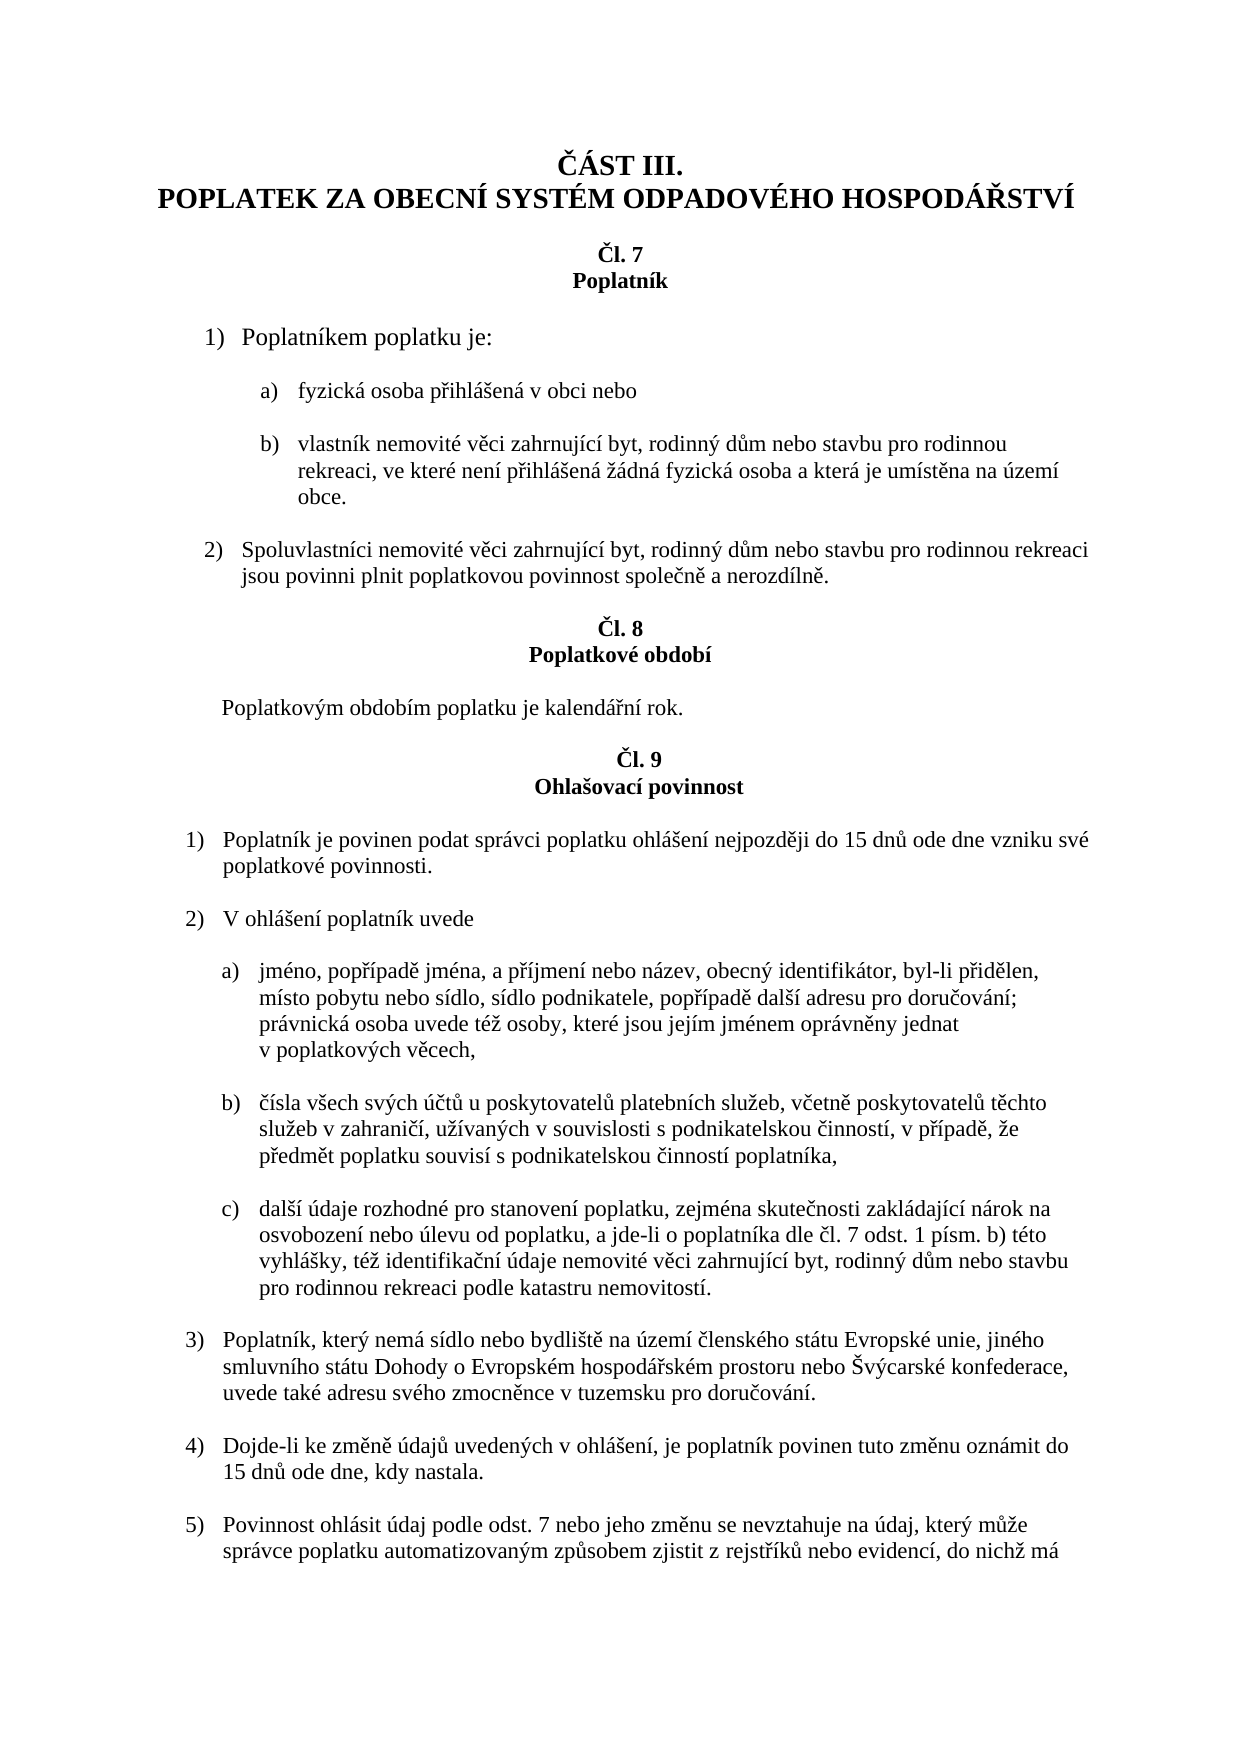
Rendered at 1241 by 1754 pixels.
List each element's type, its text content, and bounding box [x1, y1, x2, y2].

list Poplatník, který nemá sídlo nebo bydliště na území členského státu Evropské unie, jiného smluvního státu Dohody o Evropském hospodářském prostoru nebo Švýcarské konfederace, uvede také adresu svého zmocněnce v tuzemsku pro doručování. [185, 1326, 1093, 1405]
list Poplatníkem poplatku je: [204, 322, 1093, 351]
text Čl. 9 [185, 747, 1093, 773]
text POPLATEK ZA OBECNÍ SYSTÉM ODPADOVÉHO HOSPODÁŘSTVÍ [148, 181, 1093, 215]
text Poplatkové období [148, 641, 1093, 667]
text Poplatkovým obdobím poplatku je kalendářní rok. [148, 694, 1093, 720]
text Čl. 7 [148, 241, 1093, 267]
text ČÁST III. [148, 148, 1093, 181]
list další údaje rozhodné pro stanovení poplatku, zejména skutečnosti zakládající nárok na osvobození nebo úlevu od poplatku, a jde-li o poplatníka dle čl. 7 odst. 1 písm. b) této vyhlášky, též identifikační údaje nemovité věci zahrnující byt, rodinný dům nebo stavbu pro rodinnou rekreaci podle katastru nemovitostí. [221, 1194, 1093, 1300]
list Poplatník je povinen podat správci poplatku ohlášení nejpozději do 15 dnů ode dne vzniku své poplatkové povinnosti. [185, 826, 1093, 878]
text Poplatník [148, 267, 1093, 294]
list V ohlášení poplatník uvede [185, 905, 1093, 931]
text Čl. 8 [148, 615, 1093, 641]
text Ohlašovací povinnost [185, 773, 1093, 799]
list Povinnost ohlásit údaj podle odst. 7 nebo jeho změnu se nevztahuje na údaj, který může správce poplatku automatizovaným způsobem zjistit z rejstříků nebo evidencí, do nichž má [185, 1511, 1093, 1563]
list vlastník nemovité věci zahrnující byt, rodinný dům nebo stavbu pro rodinnou rekreaci, ve které není přihlášená žádná fyzická osoba a která je umístěna na území obce. [260, 430, 1093, 509]
list Dojde-li ke změně údajů uvedených v ohlášení, je poplatník povinen tuto změnu oznámit do 15 dnů ode dne, kdy nastala. [185, 1432, 1093, 1484]
list fyzická osoba přihlášená v obci nebo [260, 378, 1093, 404]
list čísla všech svých účtů u poskytovatelů platebních služeb, včetně poskytovatelů těchto služeb v zahraničí, užívaných v souvislosti s podnikatelskou činností, v případě, že předmět poplatku souvisí s podnikatelskou činností poplatníka, [221, 1089, 1093, 1168]
list jméno, popřípadě jména, a příjmení nebo název, obecný identifikátor, byl-li přidělen, místo pobytu nebo sídlo, sídlo podnikatele, popřípadě další adresu pro doručování; právnická osoba uvede též osoby, které jsou jejím jménem oprávněny jednat v poplatkových věcech, [221, 957, 1093, 1063]
list Spoluvlastníci nemovité věci zahrnující byt, rodinný dům nebo stavbu pro rodinnou rekreaci jsou povinni plnit poplatkovou povinnost společně a nerozdílně. [204, 536, 1093, 588]
